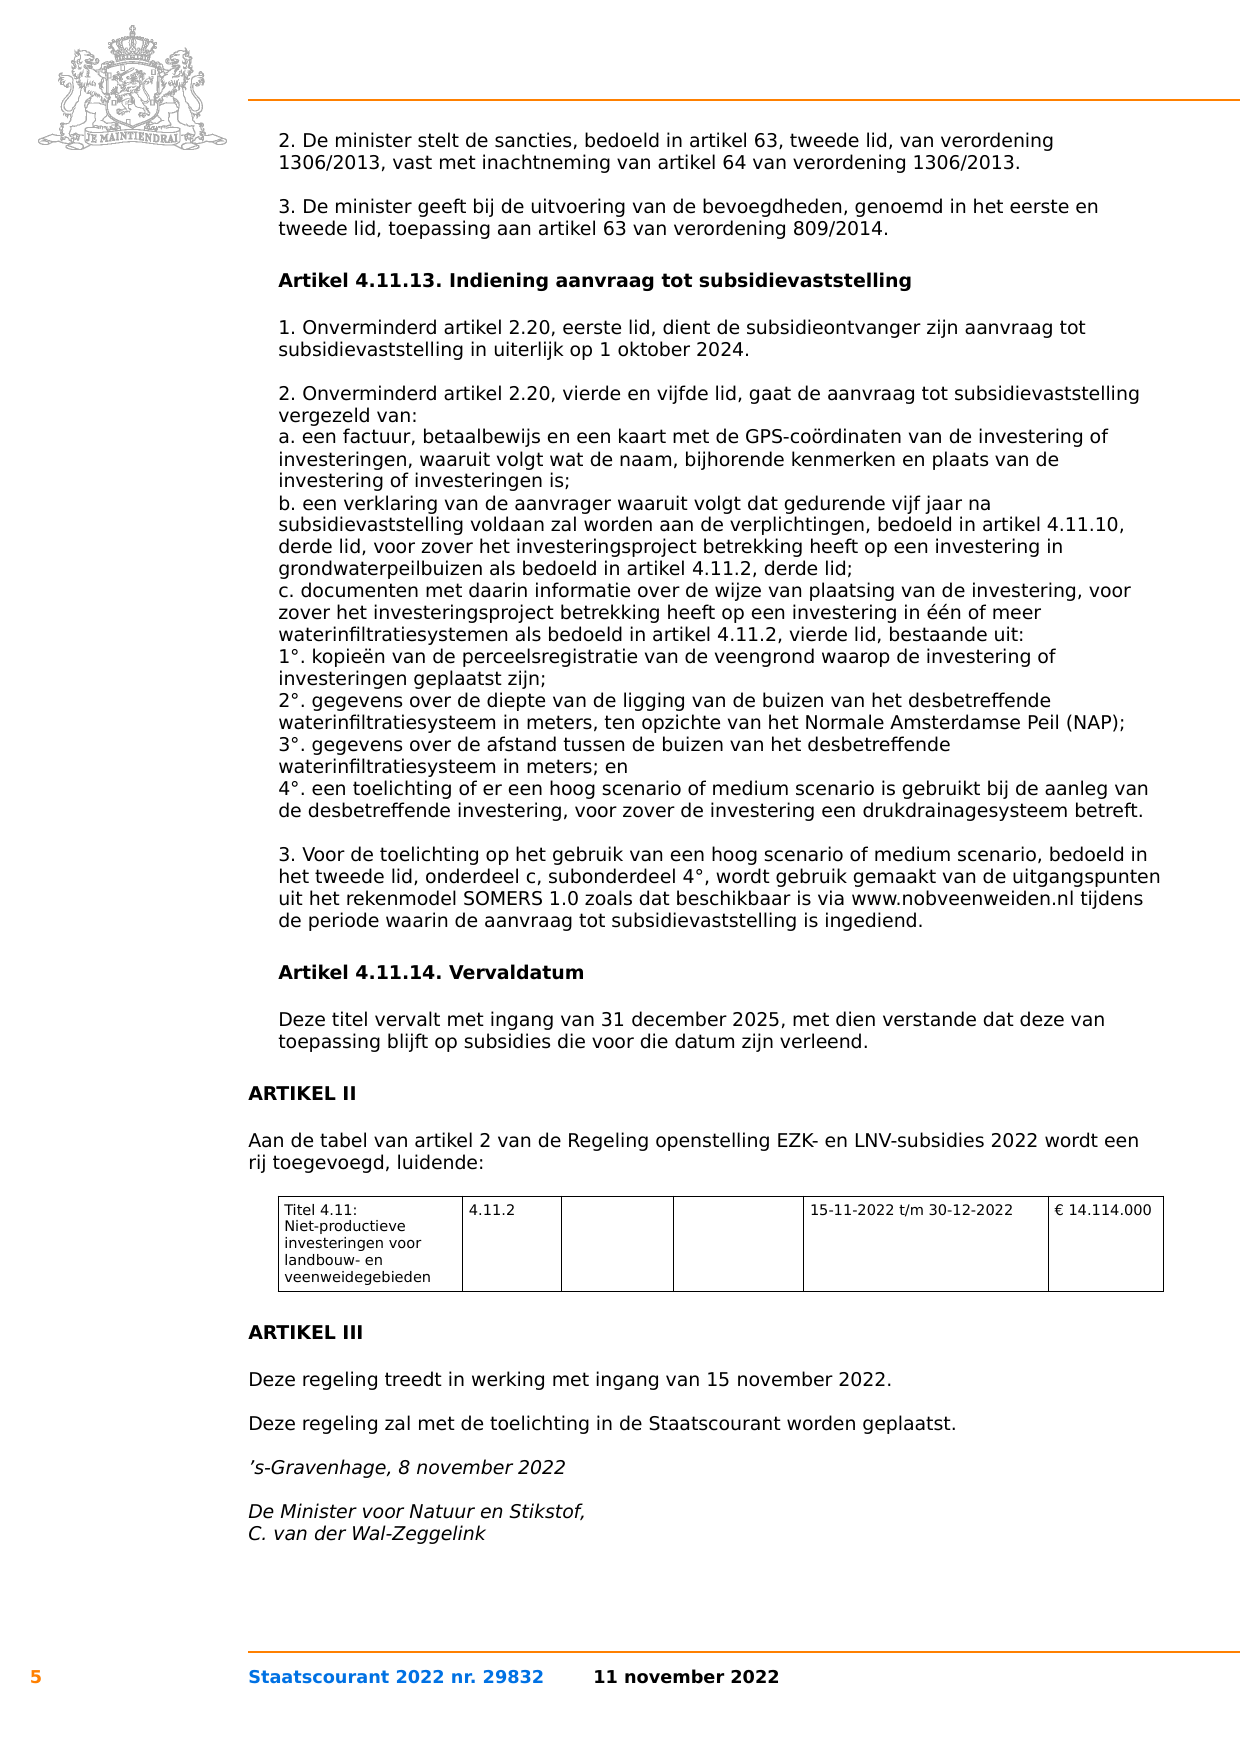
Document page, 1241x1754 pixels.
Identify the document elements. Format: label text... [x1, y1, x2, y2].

text 2. Onverminderd artikel 2.20, vierde en vijfde lid, gaat de aanvraag tot subsidievaststelling vergezeld van: [278, 382, 1163, 426]
text 1. Onverminderd artikel 2.20, eerste lid, dient de subsidieontvanger zijn aanvraag tot subsidievaststelling in uiterlijk op 1 oktober 2024. [278, 317, 1163, 361]
text Deze regeling treedt in werking met ingang van 15 november 2022. [248, 1369, 1163, 1391]
subtitle ARTIKEL III [248, 1322, 1163, 1344]
text Deze regeling zal met de toelichting in de Staatscourant worden geplaatst. [248, 1413, 1163, 1435]
text 4°. een toelichting of er een hoog scenario of medium scenario is gebruikt bij de aanleg van de desbetreffende investering, voor zover de investering een drukdrainagesysteem betreft. [278, 778, 1163, 822]
text ’s-Gravenhage, 8 november 2022 [248, 1457, 1163, 1479]
text 3. De minister geeft bij de uitvoering van de bevoegdheden, genoemd in het eerste en tweede lid, toepassing aan artikel 63 van verordening 809/2014. [278, 196, 1163, 240]
text a. een factuur, betaalbewijs en een kaart met de GPS-coördinaten van de investering of investeringen, waaruit volgt wat de naam, bijhorende kenmerken en plaats van de investering of investeringen is; [278, 426, 1163, 492]
text 2. De minister stelt de sancties, bedoeld in artikel 63, tweede lid, van verordening 1306/2013, vast met inachtneming van artikel 64 van verordening 1306/2013. [278, 130, 1163, 174]
text 2°. gegevens over de diepte van de ligging van de buizen van het desbetreffende waterinfiltratiesysteem in meters, ten opzichte van het Normale Amsterdamse Peil (NAP); [278, 690, 1163, 734]
text De Minister voor Natuur en Stikstof, C. van der Wal-Zeggelink [248, 1501, 1163, 1544]
text 1°. kopieën van de perceelsregistratie van de veengrond waarop de investering of investeringen geplaatst zijn; [278, 646, 1163, 690]
subtitle Artikel 4.11.13. Indiening aanvraag tot subsidievaststelling [278, 270, 1163, 292]
table_header [562, 1197, 673, 1291]
text 3. Voor de toelichting op het gebruik van een hoog scenario of medium scenario, bedoeld in het tweede lid, onderdeel c, subonderdeel 4°, wordt gebruik gemaakt van de uitgangspunten uit het rekenmodel SOMERS 1.0 zoals dat beschikbaar is via www.nobveenweiden.nl tijdens de periode waarin de aanvraag tot subsidievaststelling is ingediend. [278, 844, 1163, 932]
table_header Titel 4.11: Niet-productieve investeringen voor landbouw- en veenweidegebieden [279, 1197, 462, 1291]
picture [38, 25, 227, 150]
table_header 15-11-2022 t/m 30-12-2022 [804, 1197, 1048, 1291]
text b. een verklaring van de aanvrager waaruit volgt dat gedurende vijf jaar na subsidievaststelling voldaan zal worden aan de verplichtingen, bedoeld in artikel 4.11.10, derde lid, voor zover het investeringsproject betrekking heeft op een investering in grondwaterpeilbuizen als bedoeld in artikel 4.11.2, derde lid; [278, 492, 1163, 580]
text c. documenten met daarin informatie over de wijze van plaatsing van de investering, voor zover het investeringsproject betrekking heeft op een investering in één of meer waterinfiltratiesystemen als bedoeld in artikel 4.11.2, vierde lid, bestaande uit: [278, 580, 1163, 646]
table_header [674, 1197, 803, 1291]
table_header € 14.114.000 [1049, 1197, 1163, 1291]
text Aan de tabel van artikel 2 van de Regeling openstelling EZK- en LNV-subsidies 2022 wordt een rij toegevoegd, luidende: [248, 1130, 1163, 1174]
text 3°. gegevens over de afstand tussen de buizen van het desbetreffende waterinfiltratiesysteem in meters; en [278, 734, 1163, 778]
subtitle Artikel 4.11.14. Vervaldatum [278, 962, 1163, 984]
subtitle ARTIKEL II [248, 1083, 1163, 1105]
text Deze titel vervalt met ingang van 31 december 2025, met dien verstande dat deze van toepassing blijft op subsidies die voor die datum zijn verleend. [278, 1009, 1163, 1053]
table_header 4.11.2 [463, 1197, 561, 1291]
